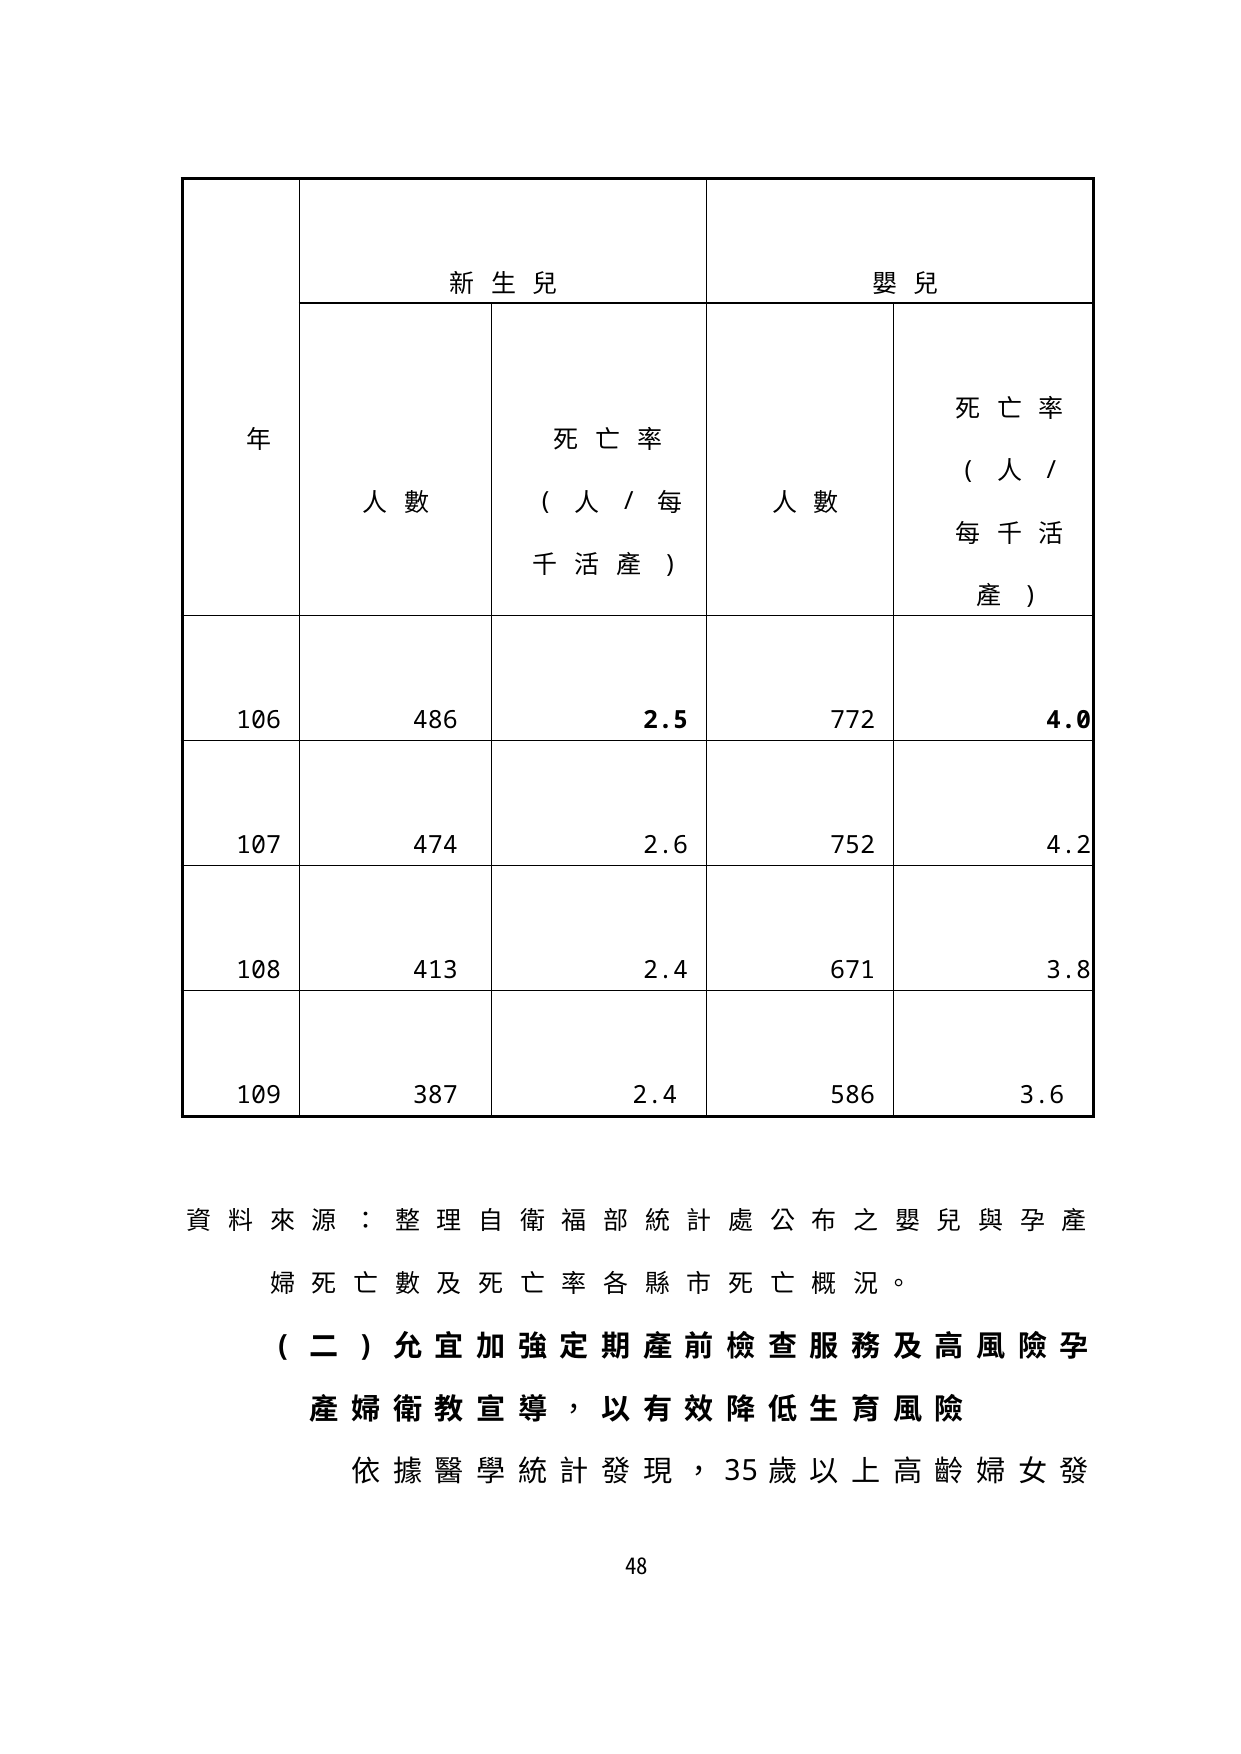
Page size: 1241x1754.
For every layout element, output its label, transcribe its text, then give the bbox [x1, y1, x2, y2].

table_header 年 [184, 180, 299, 615]
table_cell 2.5 [492, 616, 706, 740]
table_cell 671 [707, 866, 893, 990]
table_header 嬰兒 [707, 180, 1092, 302]
text 依據醫學統計發現，35歲以上高齡婦女發生不孕、流產、死產及胎兒染色體異常機會較高，懷孕期間罹患妊娠高血壓、妊娠糖尿病、子癲前症等妊娠合併症之風險亦會增加，另108年出生通報統計年報，就產婦年齡死產人數占各該年齡總通報數比率之分析顯示，以年齡45-49歲產婦占比3.02%最高，高於總通報數之死產比率1.16%。是以，允宜賡續加強定期產前檢查服及高風險孕產婦族群自我健康管理意識等衛教宣導，以有效降低生育風險。 [267, 1427, 1095, 1490]
table_cell 2.6 [492, 741, 706, 865]
table_cell 3.6 [894, 991, 1092, 1115]
table_cell 人數 [707, 304, 893, 615]
table_cell 772 [707, 616, 893, 740]
table_cell 3.8 [894, 866, 1092, 990]
table_cell 586 [707, 991, 893, 1115]
table_cell 死亡率 (人/每千活產) [894, 304, 1092, 615]
table_cell 752 [707, 741, 893, 865]
table_cell 4.2 [894, 741, 1092, 865]
table_cell 413 [300, 866, 491, 990]
table_cell 4.0 [894, 616, 1092, 740]
table_cell 474 [300, 741, 491, 865]
text (二)允宜加強定期產前檢查服務及高風險孕產婦衛教宣導，以有效降低生育風險 [237, 1302, 1095, 1427]
table_cell 2.4 [492, 991, 706, 1115]
table_cell 人數 [300, 304, 491, 615]
table_cell 108 [184, 866, 299, 990]
table_cell 2.4 [492, 866, 706, 990]
table_cell 106 [184, 616, 299, 740]
table_cell 死亡率 (人/每千活產) [492, 304, 706, 615]
table_cell 486 [300, 616, 491, 740]
table_header 新生兒 [300, 180, 706, 302]
text 資料來源：整理自衛福部統計處公布之嬰兒與孕產婦死亡數及死亡率各縣市死亡概況。 [178, 1177, 1095, 1302]
table_cell 109 [184, 991, 299, 1115]
table_cell 107 [184, 741, 299, 865]
table_cell 387 [300, 991, 491, 1115]
